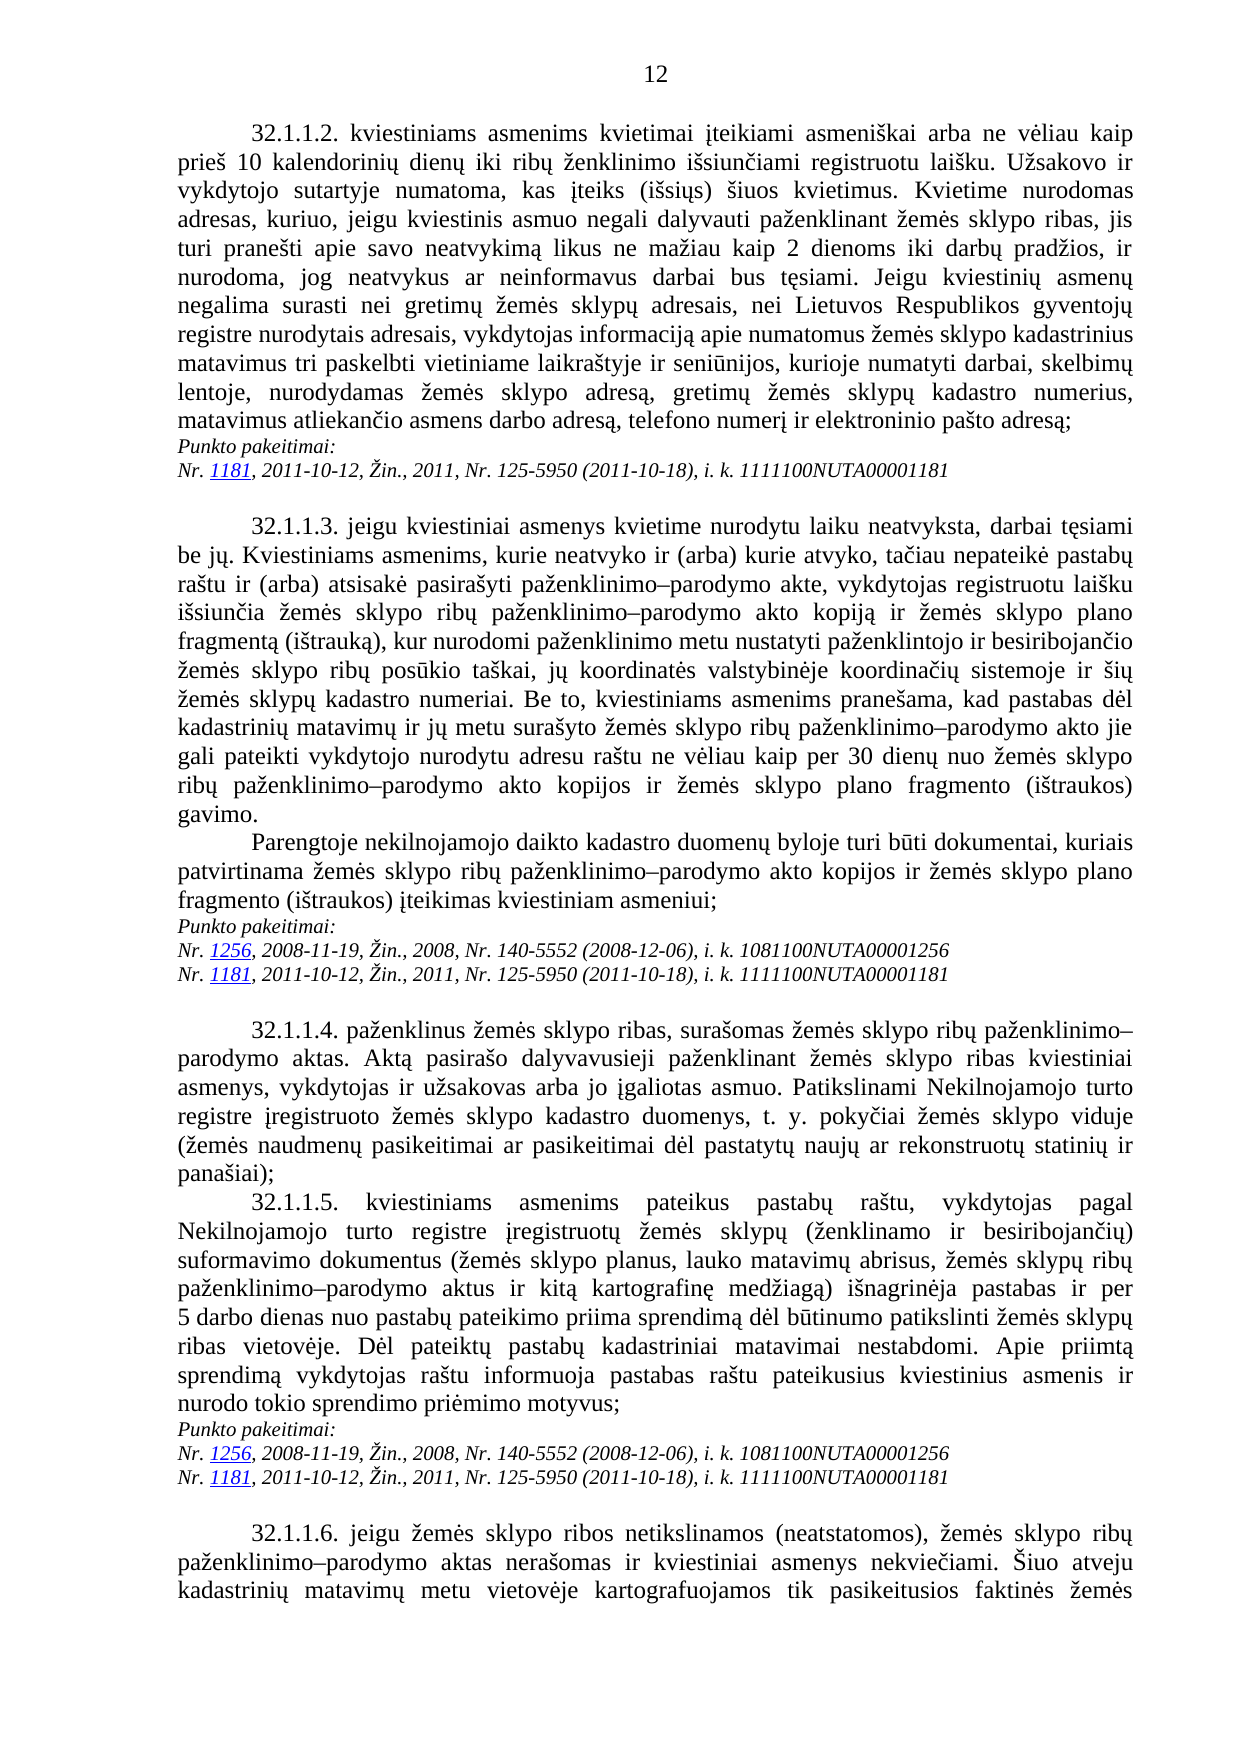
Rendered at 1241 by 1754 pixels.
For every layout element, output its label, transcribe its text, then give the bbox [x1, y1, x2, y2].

text Punkto pakeitimai: [177, 1417, 1134, 1441]
text 32.1.1.4. paženklinus žemės sklypo ribas, surašomas žemės sklypo ribų paženklinimo–parodymo aktas. Aktą pasirašo dalyvavusieji paženklinant žemės sklypo ribas kviestiniai asmenys, vykdytojas ir užsakovas arba jo įgaliotas asmuo. Patikslinami Nekilnojamojo turto registre įregistruoto žemės sklypo kadastro duomenys, t. y. pokyčiai žemės sklypo viduje (žemės naudmenų pasikeitimai ar pasikeitimai dėl pastatytų naujų ar rekonstruotų statinių ir panašiai); [177, 1015, 1134, 1187]
text Parengtoje nekilnojamojo daikto kadastro duomenų byloje turi būti dokumentai, kuriais patvirtinama žemės sklypo ribų paženklinimo–parodymo akto kopijos ir žemės sklypo plano fragmento (ištraukos) įteikimas kviestiniam asmeniui; [177, 827, 1134, 914]
text Nr. 1181, 2011-10-12, Žin., 2011, Nr. 125-5950 (2011-10-18), i. k. 1111100NUTA00001181 [177, 1465, 1134, 1489]
text Punkto pakeitimai: [177, 434, 1134, 458]
text Nr. 1181, 2011-10-12, Žin., 2011, Nr. 125-5950 (2011-10-18), i. k. 1111100NUTA00001181 [177, 458, 1134, 482]
text 32.1.1.5. kviestiniams asmenims pateikus pastabų raštu, vykdytojas pagal Nekilnojamojo turto registre įregistruotų žemės sklypų (ženklinamo ir besiribojančių) suformavimo dokumentus (žemės sklypo planus, lauko matavimų abrisus, žemės sklypų ribų paženklinimo–parodymo aktus ir kitą kartografinę medžiagą) išnagrinėja pastabas ir per 5 darbo dienas nuo pastabų pateikimo priima sprendimą dėl būtinumo patikslinti žemės sklypų ribas vietovėje. Dėl pateiktų pastabų kadastriniai matavimai nestabdomi. Apie priimtą sprendimą vykdytojas raštu informuoja pastabas raštu pateikusius kviestinius asmenis ir nurodo tokio sprendimo priėmimo motyvus; [177, 1187, 1134, 1417]
text 32.1.1.6. jeigu žemės sklypo ribos netikslinamos (neatstatomos), žemės sklypo ribų paženklinimo–parodymo aktas nerašomas ir kviestiniai asmenys nekviečiami. Šiuo atveju kadastrinių matavimų metu vietovėje kartografuojamos tik pasikeitusios faktinės žemės [177, 1518, 1134, 1604]
text 32.1.1.3. jeigu kviestiniai asmenys kvietime nurodytu laiku neatvyksta, darbai tęsiami be jų. Kviestiniams asmenims, kurie neatvyko ir (arba) kurie atvyko, tačiau nepateikė pastabų raštu ir (arba) atsisakė pasirašyti paženklinimo–parodymo akte, vykdytojas registruotu laišku išsiunčia žemės sklypo ribų paženklinimo–parodymo akto kopiją ir žemės sklypo plano fragmentą (ištrauką), kur nurodomi paženklinimo metu nustatyti paženklintojo ir besiribojančio žemės sklypo ribų posūkio taškai, jų koordinatės valstybinėje koordinačių sistemoje ir šių žemės sklypų kadastro numeriai. Be to, kviestiniams asmenims pranešama, kad pastabas dėl kadastrinių matavimų ir jų metu surašyto žemės sklypo ribų paženklinimo–parodymo akto jie gali pateikti vykdytojo nurodytu adresu raštu ne vėliau kaip per 30 dienų nuo žemės sklypo ribų paženklinimo–parodymo akto kopijos ir žemės sklypo plano fragmento (ištraukos) gavimo. [177, 511, 1134, 827]
text Nr. 1256, 2008-11-19, Žin., 2008, Nr. 140-5552 (2008-12-06), i. k. 1081100NUTA00001256 [177, 938, 1134, 962]
text Nr. 1256, 2008-11-19, Žin., 2008, Nr. 140-5552 (2008-12-06), i. k. 1081100NUTA00001256 [177, 1441, 1134, 1465]
text 32.1.1.2. kviestiniams asmenims kvietimai įteikiami asmeniškai arba ne vėliau kaip prieš 10 kalendorinių dienų iki ribų ženklinimo išsiunčiami registruotu laišku. Užsakovo ir vykdytojo sutartyje numatoma, kas įteiks (išsiųs) šiuos kvietimus. Kvietime nurodomas adresas, kuriuo, jeigu kviestinis asmuo negali dalyvauti paženklinant žemės sklypo ribas, jis turi pranešti apie savo neatvykimą likus ne mažiau kaip 2 dienoms iki darbų pradžios, ir nurodoma, jog neatvykus ar neinformavus darbai bus tęsiami. Jeigu kviestinių asmenų negalima surasti nei gretimų žemės sklypų adresais, nei Lietuvos Respublikos gyventojų registre nurodytais adresais, vykdytojas informaciją apie numatomus žemės sklypo kadastrinius matavimus tri paskelbti vietiniame laikraštyje ir seniūnijos, kurioje numatyti darbai, skelbimų lentoje, nurodydamas žemės sklypo adresą, gretimų žemės sklypų kadastro numerius, matavimus atliekančio asmens darbo adresą, telefono numerį ir elektroninio pašto adresą; [177, 118, 1134, 434]
text Nr. 1181, 2011-10-12, Žin., 2011, Nr. 125-5950 (2011-10-18), i. k. 1111100NUTA00001181 [177, 962, 1134, 986]
text Punkto pakeitimai: [177, 914, 1134, 938]
